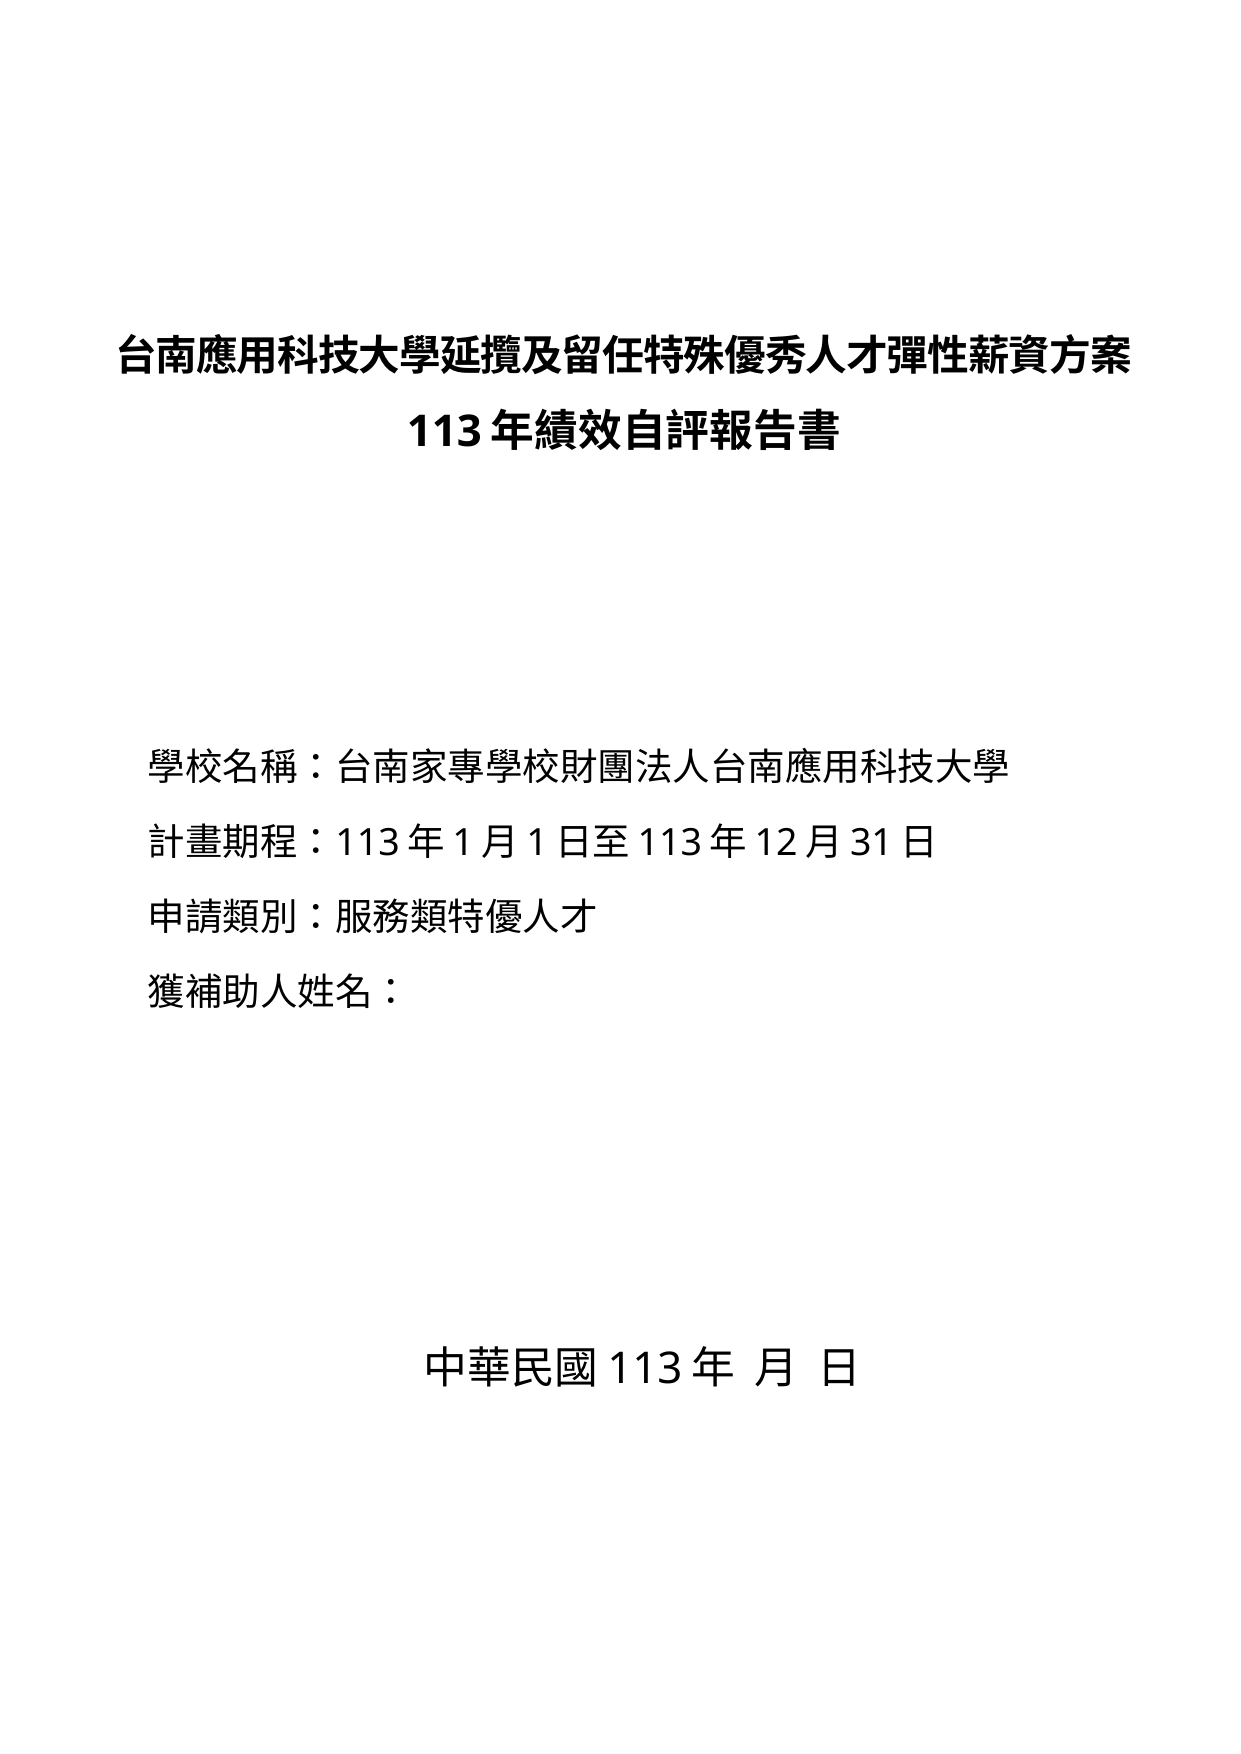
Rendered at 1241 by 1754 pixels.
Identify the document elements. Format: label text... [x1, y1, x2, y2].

text 獲補助人姓名： [148, 952, 1137, 1027]
text 申請類別：服務類特優人才 [148, 877, 1137, 952]
text 台南應用科技大學延攬及留任特殊優秀人才彈性薪資方案 [110, 314, 1137, 389]
text 計畫期程：113年1月1日至113年12月31日 [148, 802, 1137, 877]
text 學校名稱：台南家專學校財團法人台南應用科技大學 [148, 727, 1137, 802]
text 113年績效自評報告書 [110, 389, 1137, 464]
text 中華民國113年 月 日 [148, 1327, 1137, 1402]
